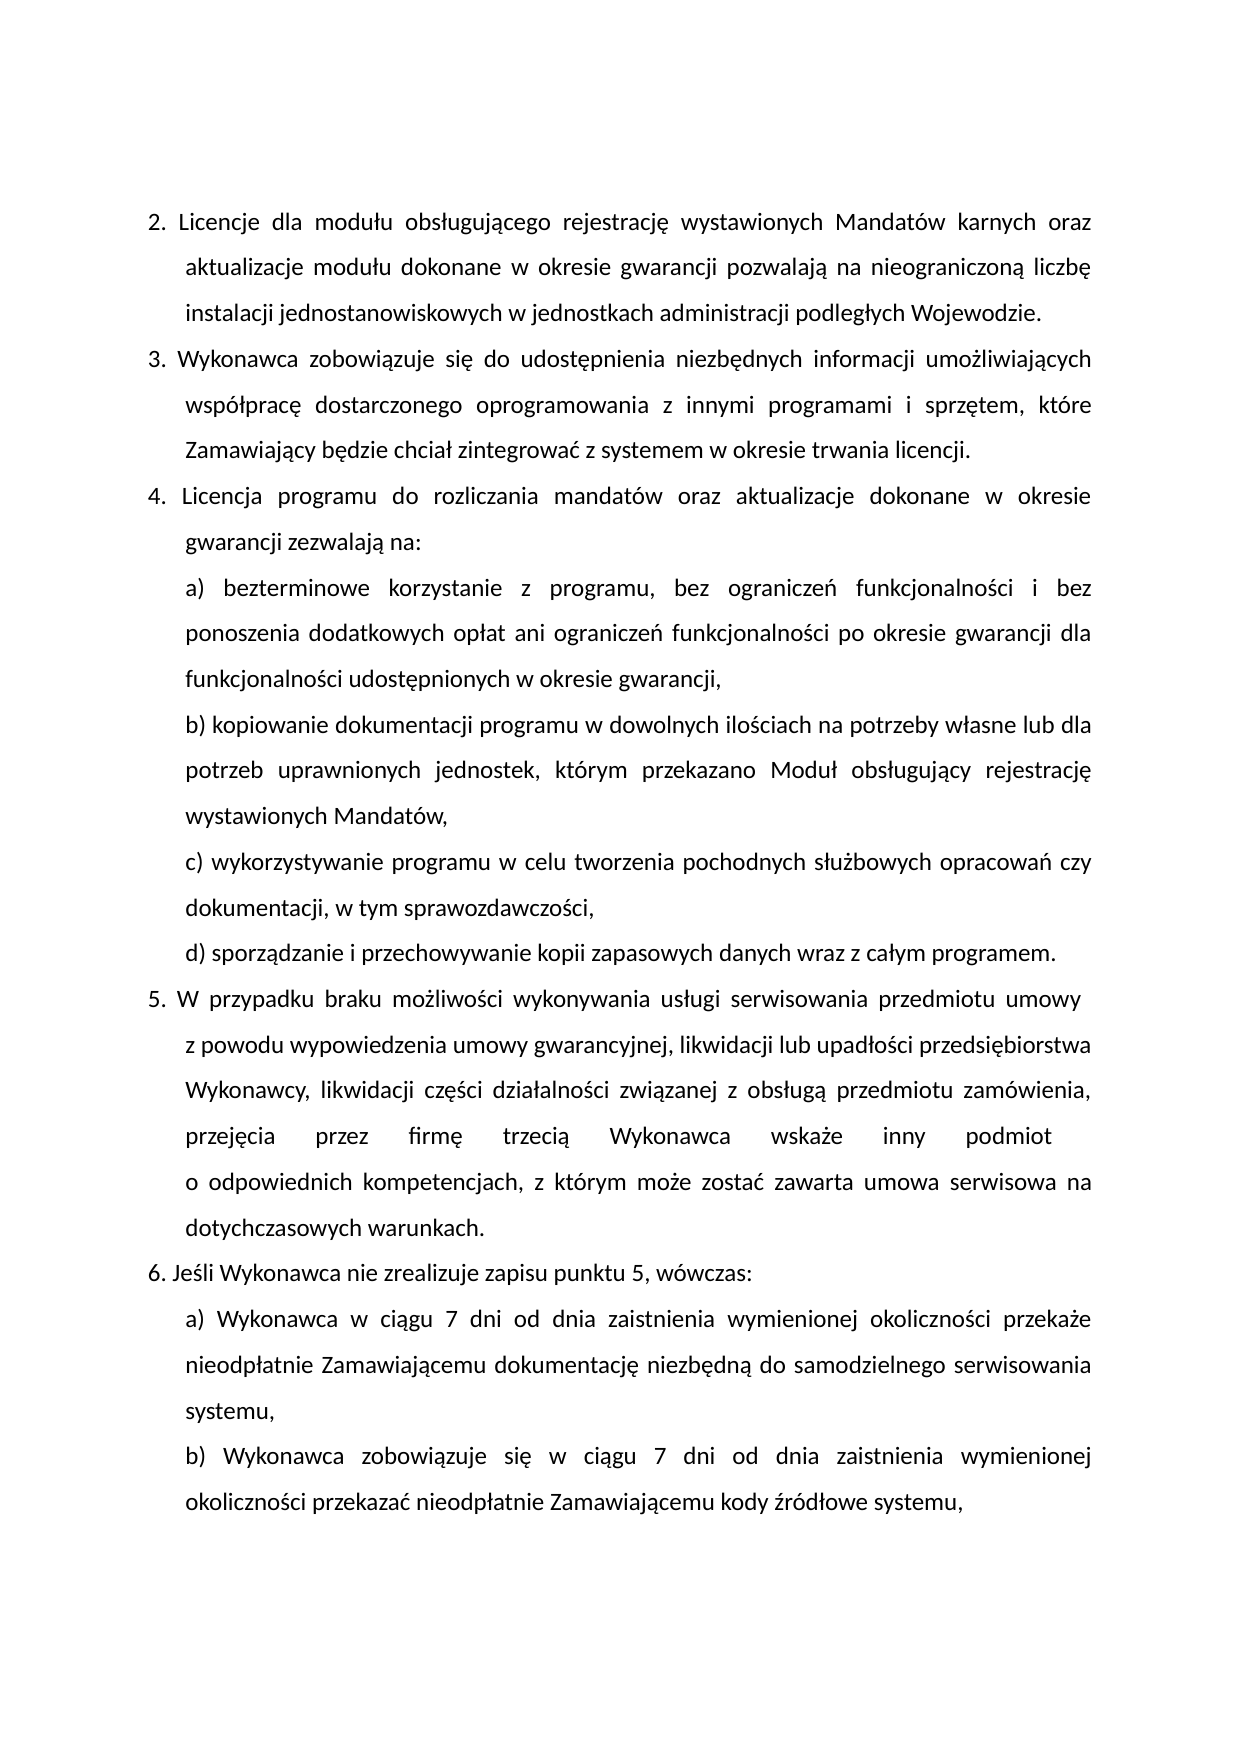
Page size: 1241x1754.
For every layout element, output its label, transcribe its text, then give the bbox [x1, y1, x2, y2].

text a) bezterminowe korzystanie z programu, bez ograniczeń funkcjonalności i bez ponoszenia dodatkowych opłat ani ograniczeń funkcjonalności po okresie gwarancji dla funkcjonalności udostępnionych w okresie gwarancji, [185, 572, 1093, 694]
text 5. W przypadku braku możliwości wykonywania usługi serwisowania przedmiotu umowy z powodu wypowiedzenia umowy gwarancyjnej, likwidacji lub upadłości przedsiębiorstwa Wykonawcy, likwidacji części działalności związanej z obsługą przedmiotu zamówienia, przejęcia przez firmę trzecią Wykonawca wskaże inny podmiot o odpowiednich kompetencjach, z którym może zostać zawarta umowa serwisowa na dotychczasowych warunkach. [148, 983, 1093, 1242]
text b) kopiowanie dokumentacji programu w dowolnych ilościach na potrzeby własne lub dla potrzeb uprawnionych jednostek, którym przekazano Moduł obsługujący rejestrację wystawionych Mandatów, [185, 709, 1093, 831]
text 2. Licencje dla modułu obsługującego rejestrację wystawionych Mandatów karnych oraz aktualizacje modułu dokonane w okresie gwarancji pozwalają na nieograniczoną liczbę instalacji jednostanowiskowych w jednostkach administracji podległych Wojewodzie. [148, 206, 1093, 328]
text 6. Jeśli Wykonawca nie zrealizuje zapisu punktu 5, wówczas: [148, 1258, 1093, 1288]
text b) Wykonawca zobowiązuje się w ciągu 7 dni od dnia zaistnienia wymienionej okoliczności przekazać nieodpłatnie Zamawiającemu kody źródłowe systemu, [185, 1441, 1093, 1517]
text c) wykorzystywanie programu w celu tworzenia pochodnych służbowych opracowań czy dokumentacji, w tym sprawozdawczości, [185, 846, 1093, 922]
text d) sporządzanie i przechowywanie kopii zapasowych danych wraz z całym programem. [148, 937, 1093, 968]
text 4. Licencja programu do rozliczania mandatów oraz aktualizacje dokonane w okresie gwarancji zezwalają na: [148, 480, 1093, 556]
text 3. Wykonawca zobowiązuje się do udostępnienia niezbędnych informacji umożliwiających współpracę dostarczonego oprogramowania z innymi programami i sprzętem, które Zamawiający będzie chciał zintegrować z systemem w okresie trwania licencji. [148, 343, 1093, 465]
text a) Wykonawca w ciągu 7 dni od dnia zaistnienia wymienionej okoliczności przekaże nieodpłatnie Zamawiającemu dokumentację niezbędną do samodzielnego serwisowania systemu, [185, 1303, 1093, 1425]
